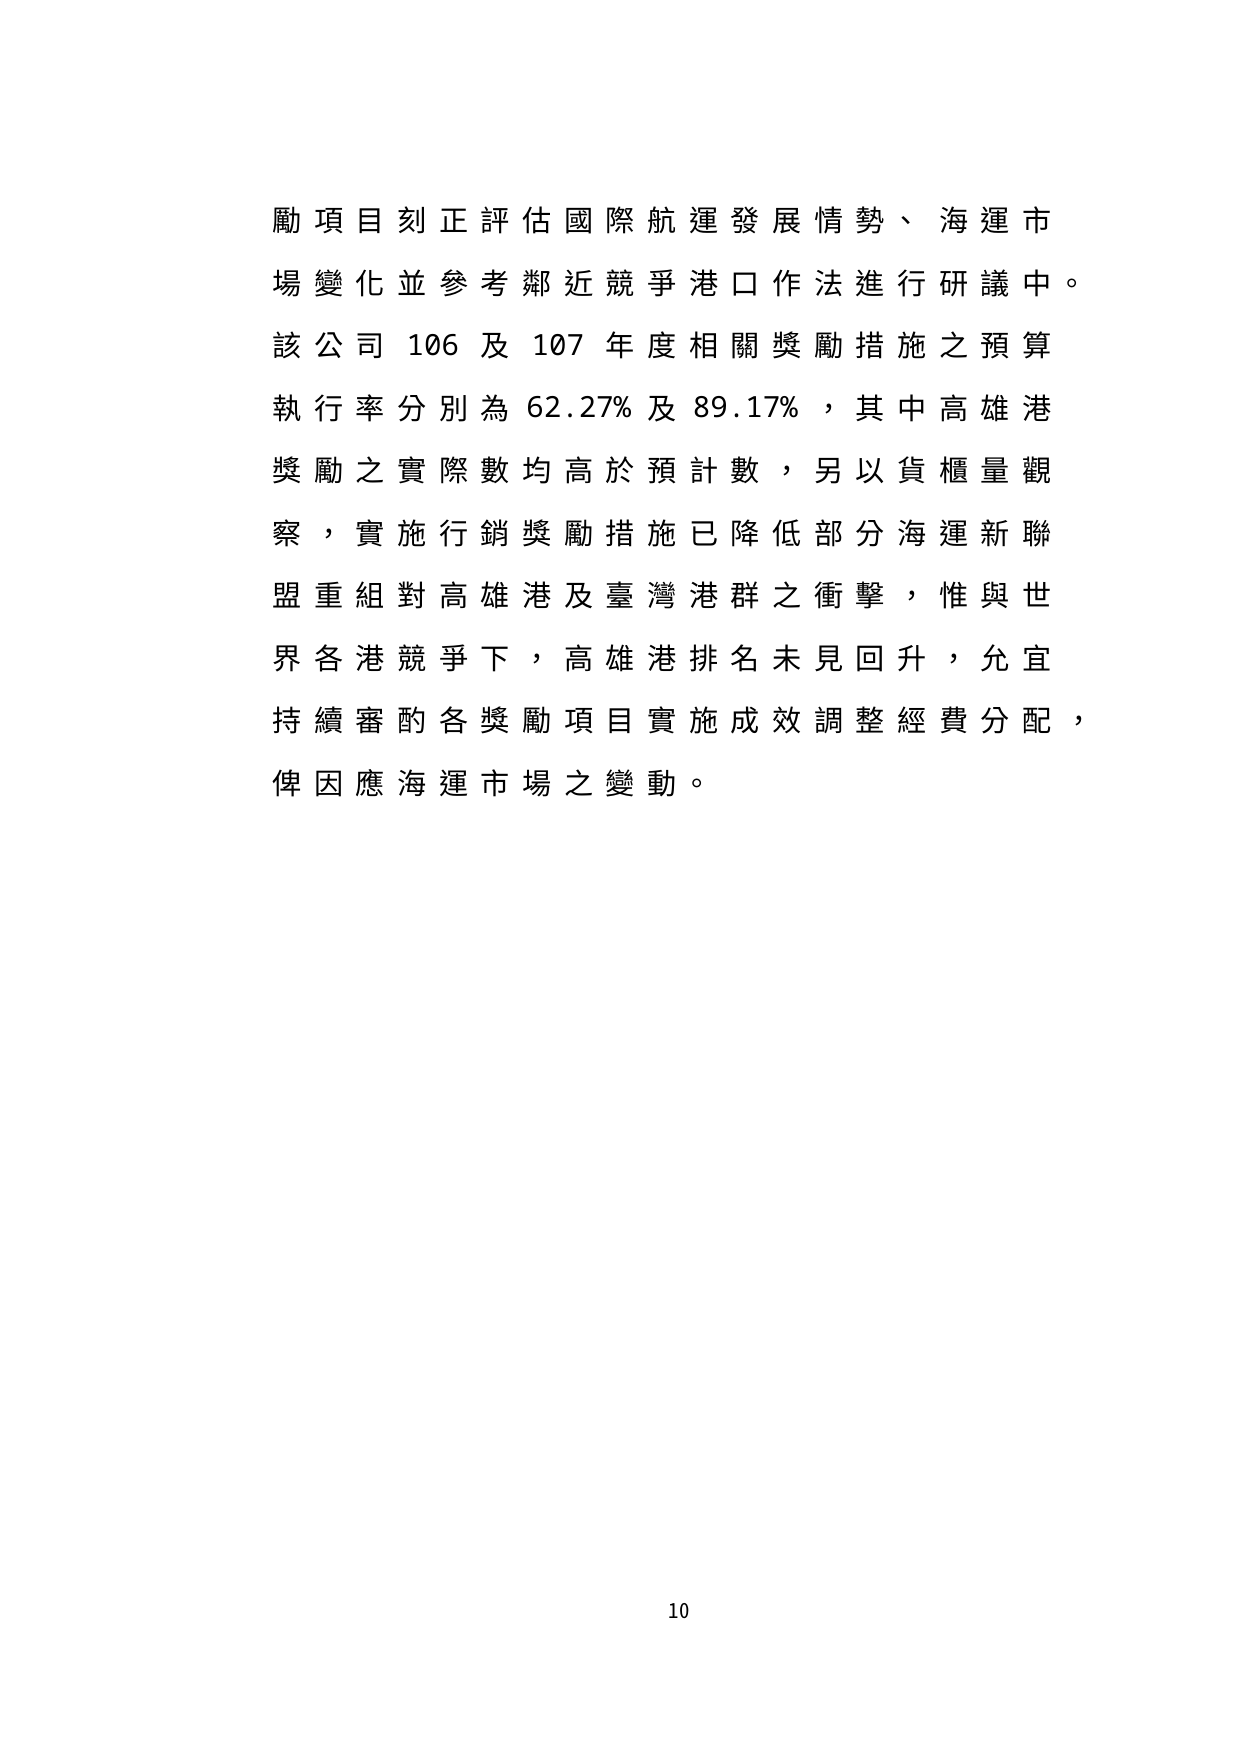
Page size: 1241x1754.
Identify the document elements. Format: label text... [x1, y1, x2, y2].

text 綜上，港務公司109年度編列行銷獎勵措施經費6.1億元，與108年度相同，相關獎勵項目刻正評估國際航運發展情勢、海運市場變化並參考鄰近競爭港口作法進行研議中。該公司106及107年度相關獎勵措施之預算執行率分別為62.27%及89.17%，其中高雄港獎勵之實際數均高於預計數，另以貨櫃量觀察，實施行銷獎勵措施已降低部分海運新聯盟重組對高雄港及臺灣港群之衝擊，惟與世界各港競爭下，高雄港排名未見回升，允宜持續審酌各獎勵項目實施成效調整經費分配，俾因應海運市場之變動。 [242, 177, 1058, 802]
